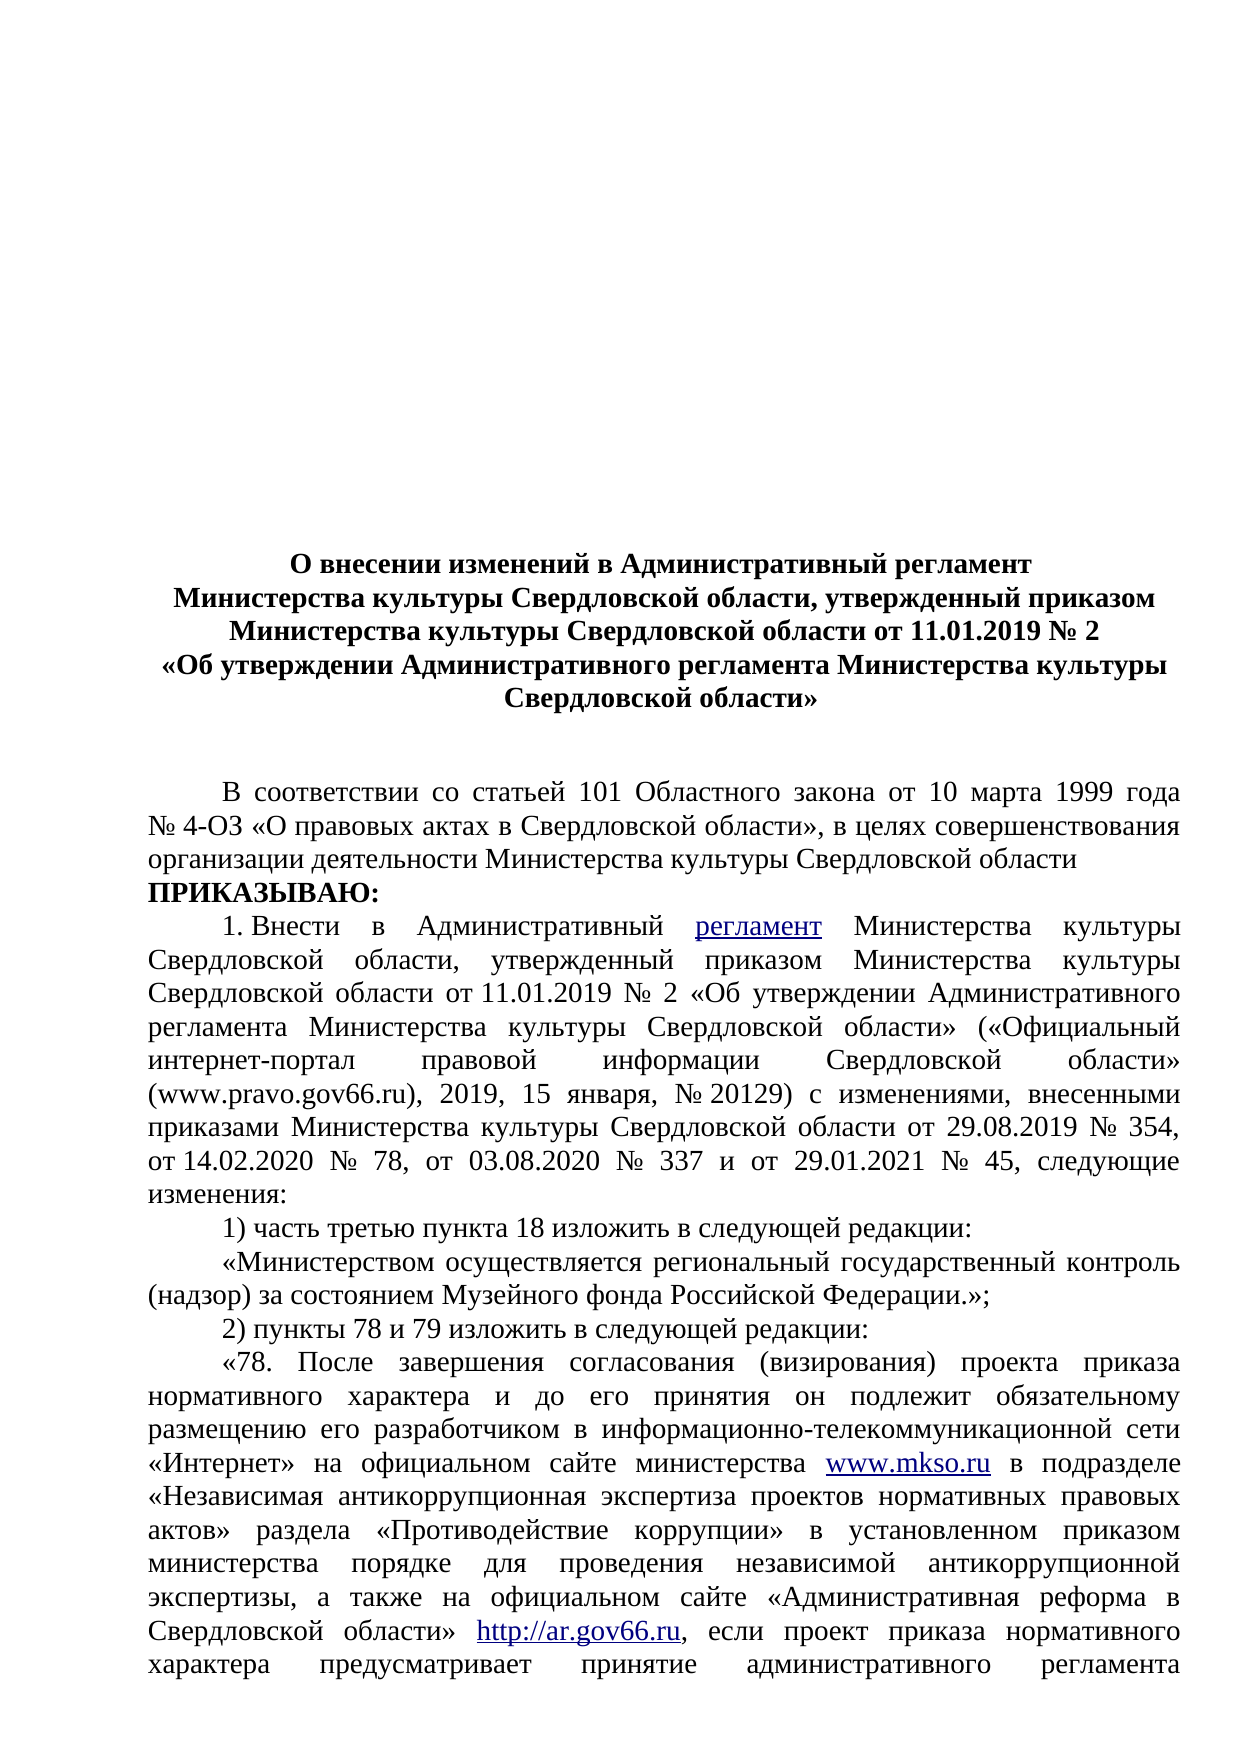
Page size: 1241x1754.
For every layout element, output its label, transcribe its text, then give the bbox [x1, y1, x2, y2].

text 1) часть третью пункта 18 изложить в следующей редакции: [148, 1210, 1181, 1244]
text В соответствии со статьей 101 Областного закона от 10 марта 1999 года № 4‑ОЗ «О правовых актах в Свердловской области», в целях совершенствования организации деятельности Министерства культуры Свердловской области [148, 774, 1181, 875]
table_header [148, 74, 1204, 546]
text 1. Внести в Административный регламент Министерства культуры Свердловской области, утвержденный приказом Министерства культуры Свердловской области от 11.01.2019 № 2 «Об утверждении Административного регламента Министерства культуры Свердловской области» («Официальный интернет-портал правовой информации Свердловской области» (www.pravo.gov66.ru), 2019, 15 января, № 20129) с изменениями, внесенными приказами Министерства культуры Свердловской области от 29.08.2019 № 354, от 14.02.2020 № 78, от 03.08.2020 № 337 и от 29.01.2021 № 45, следующие изменения: [148, 908, 1181, 1210]
text «Министерством осуществляется региональный государственный контроль (надзор) за состоянием Музейного фонда Российской Федерации.»; [148, 1244, 1181, 1311]
text ПРИКАЗЫВАЮ: [148, 875, 1181, 908]
text О внесении изменений в Административный регламент Министерства культуры Свердловской области, утвержденный приказом Министерства культуры Свердловской области от 11.01.2019 № 2 «Об утверждении Административного регламента Министерства культуры Свердловской области» [148, 546, 1181, 714]
text «78. После завершения согласования (визирования) проекта приказа нормативного характера и до его принятия он подлежит обязательному размещению его разработчиком в информационно-телекоммуникационной сети «Интернет» на официальном сайте министерства www.mkso.ru в подразделе «Независимая антикоррупционная экспертиза проектов нормативных правовых актов» раздела «Противодействие коррупции» в установленном приказом министерства порядке для проведения независимой антикоррупционной экспертизы, а также на официальном сайте «Административная реформа в Свердловской области» http://ar.gov66.ru, если проект приказа нормативного характера предусматривает принятие административного регламента [148, 1344, 1181, 1680]
text 2) пункты 78 и 79 изложить в следующей редакции: [148, 1311, 1181, 1344]
